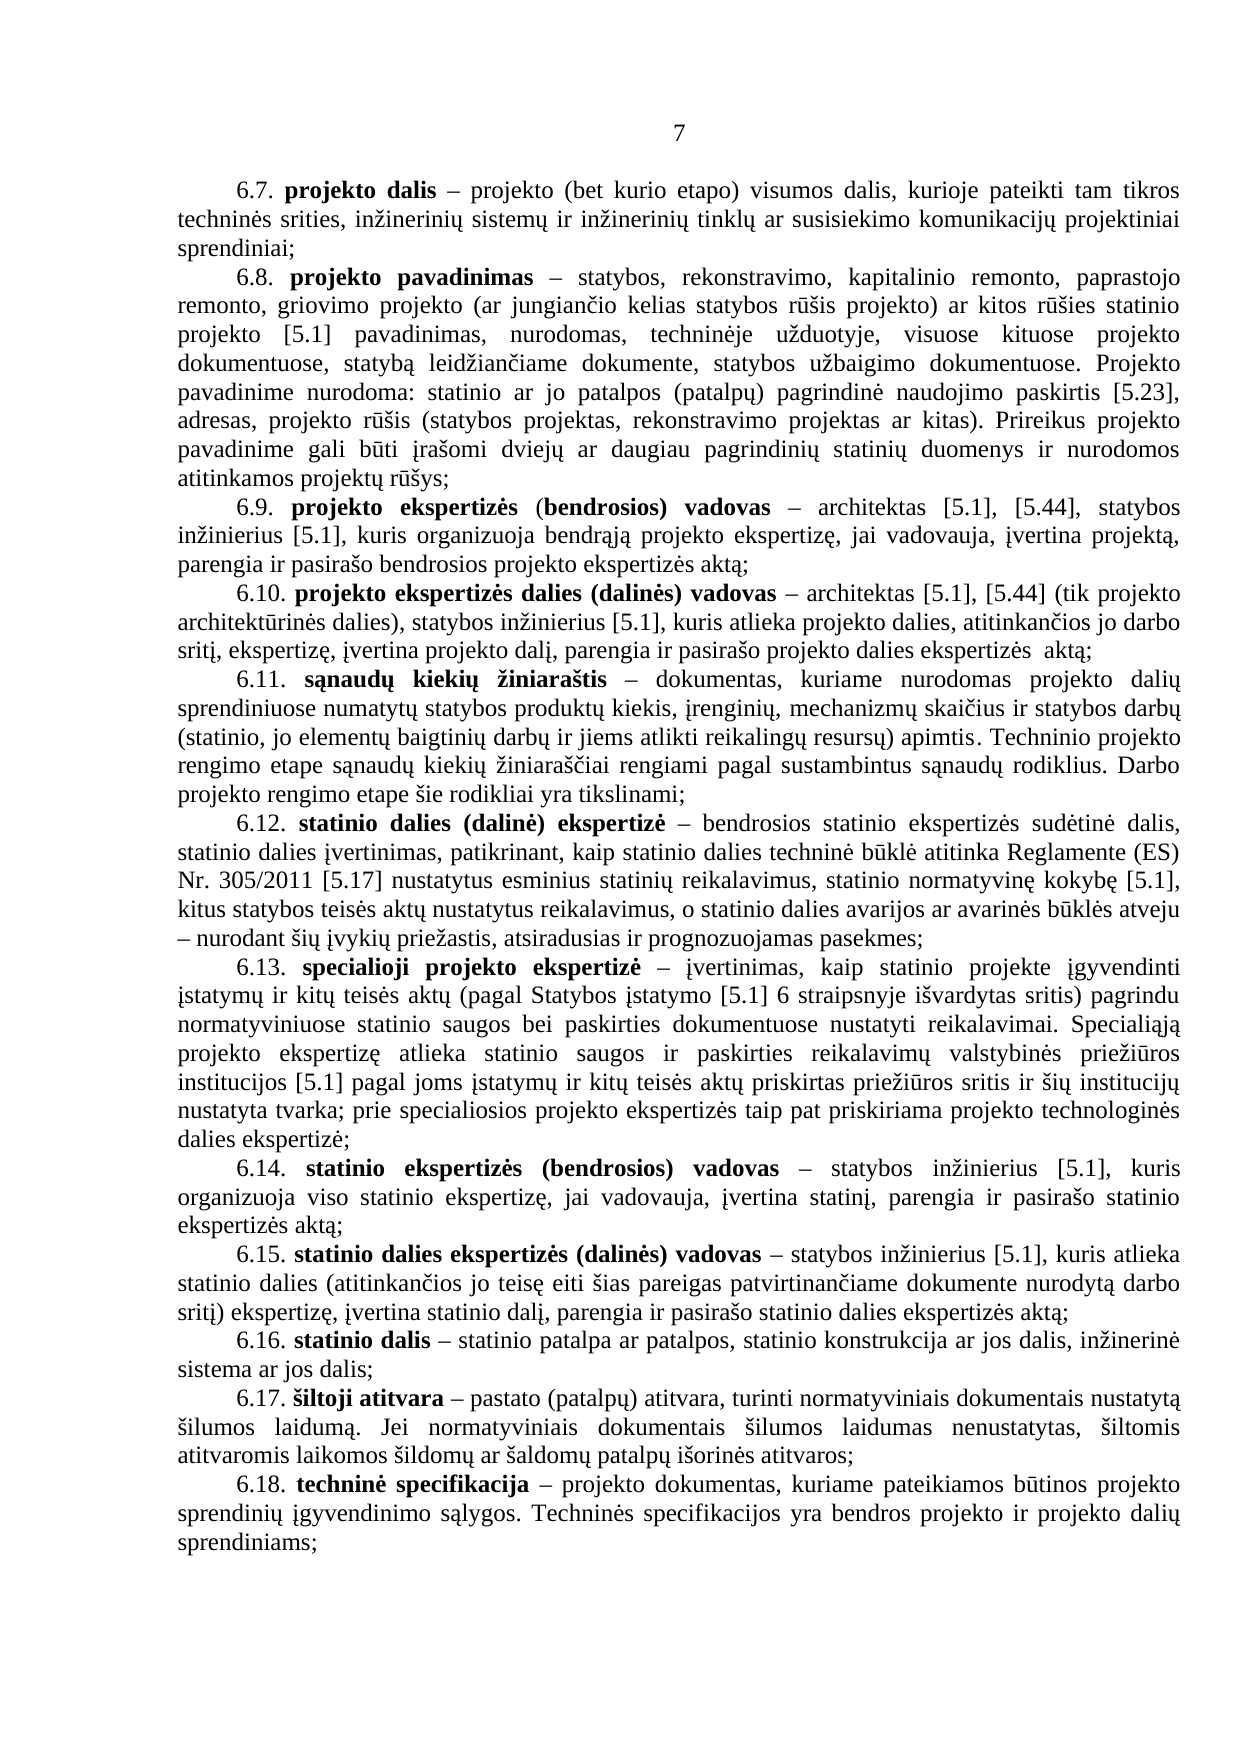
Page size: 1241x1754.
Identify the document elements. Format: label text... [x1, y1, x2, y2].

text 6.15. statinio dalies ekspertizės (dalinės) vadovas – statybos inžinierius [5.1], kuris atlieka statinio dalies (atitinkančios jo teisę eiti šias pareigas patvirtinančiame dokumente nurodytą darbo sritį) ekspertizę, įvertina statinio dalį, parengia ir pasirašo statinio dalies ekspertizės aktą; [177, 1239, 1181, 1326]
text 6.9. projekto ekspertizės (bendrosios) vadovas – architektas [5.1], [5.44], statybos inžinierius [5.1], kuris organizuoja bendrąją projekto ekspertizę, jai vadovauja, įvertina projektą, parengia ir pasirašo bendrosios projekto ekspertizės aktą; [177, 492, 1181, 578]
text 6.17. šiltoji atitvara – pastato (patalpų) atitvara, turinti normatyviniais dokumentais nustatytą šilumos laidumą. Jei normatyviniais dokumentais šilumos laidumas nenustatytas, šiltomis atitvaromis laikomos šildomų ar šaldomų patalpų išorinės atitvaros; [177, 1383, 1181, 1469]
text 6.10. projekto ekspertizės dalies (dalinės) vadovas – architektas [5.1], [5.44] (tik projekto architektūrinės dalies), statybos inžinierius [5.1], kuris atlieka projekto dalies, atitinkančios jo darbo sritį, ekspertizę, įvertina projekto dalį, parengia ir pasirašo projekto dalies ekspertizės aktą; [177, 578, 1181, 664]
text 6.16. statinio dalis – statinio patalpa ar patalpos, statinio konstrukcija ar jos dalis, inžinerinė sistema ar jos dalis; [177, 1326, 1181, 1383]
text 6.8. projekto pavadinimas – statybos, rekonstravimo, kapitalinio remonto, paprastojo remonto, griovimo projekto (ar jungiančio kelias statybos rūšis projekto) ar kitos rūšies statinio projekto [5.1] pavadinimas, nurodomas, techninėje užduotyje, visuose kituose projekto dokumentuose, statybą leidžiančiame dokumente, statybos užbaigimo dokumentuose. Projekto pavadinime nurodoma: statinio ar jo patalpos (patalpų) pagrindinė naudojimo paskirtis [5.23], adresas, projekto rūšis (statybos projektas, rekonstravimo projektas ar kitas). Prireikus projekto pavadinime gali būti įrašomi dviejų ar daugiau pagrindinių statinių duomenys ir nurodomos atitinkamos projektų rūšys; [177, 262, 1181, 492]
text 6.12. statinio dalies (dalinė) ekspertizė – bendrosios statinio ekspertizės sudėtinė dalis, statinio dalies įvertinimas, patikrinant, kaip statinio dalies techninė būklė atitinka Reglamente (ES) Nr. 305/2011 [5.17] nustatytus esminius statinių reikalavimus, statinio normatyvinę kokybę [5.1], kitus statybos teisės aktų nustatytus reikalavimus, o statinio dalies avarijos ar avarinės būklės atveju – nurodant šių įvykių priežastis, atsiradusias ir prognozuojamas pasekmes; [177, 808, 1181, 952]
text 6.11. sąnaudų kiekių žiniaraštis – dokumentas, kuriame nurodomas projekto dalių sprendiniuose numatytų statybos produktų kiekis, įrenginių, mechanizmų skaičius ir statybos darbų (statinio, jo elementų baigtinių darbų ir jiems atlikti reikalingų resursų) apimtis. Techninio projekto rengimo etape sąnaudų kiekių žiniaraščiai rengiami pagal sustambintus sąnaudų rodiklius. Darbo projekto rengimo etape šie rodikliai yra tikslinami; [177, 664, 1181, 808]
text 6.14. statinio ekspertizės (bendrosios) vadovas – statybos inžinierius [5.1], kuris organizuoja viso statinio ekspertizę, jai vadovauja, įvertina statinį, parengia ir pasirašo statinio ekspertizės aktą; [177, 1153, 1181, 1239]
text 6.18. techninė specifikacija – projekto dokumentas, kuriame pateikiamos būtinos projekto sprendinių įgyvendinimo sąlygos. Techninės specifikacijos yra bendros projekto ir projekto dalių sprendiniams; [177, 1469, 1181, 1556]
text 6.13. specialioji projekto ekspertizė – įvertinimas, kaip statinio projekte įgyvendinti įstatymų ir kitų teisės aktų (pagal Statybos įstatymo [5.1] 6 straipsnyje išvardytas sritis) pagrindu normatyviniuose statinio saugos bei paskirties dokumentuose nustatyti reikalavimai. Specialiąją projekto ekspertizę atlieka statinio saugos ir paskirties reikalavimų valstybinės priežiūros institucijos [5.1] pagal joms įstatymų ir kitų teisės aktų priskirtas priežiūros sritis ir šių institucijų nustatyta tvarka; prie specialiosios projekto ekspertizės taip pat priskiriama projekto technologinės dalies ekspertizė; [177, 952, 1181, 1153]
text 6.7. projekto dalis – projekto (bet kurio etapo) visumos dalis, kurioje pateikti tam tikros techninės srities, inžinerinių sistemų ir inžinerinių tinklų ar susisiekimo komunikacijų projektiniai sprendiniai; [177, 176, 1181, 262]
